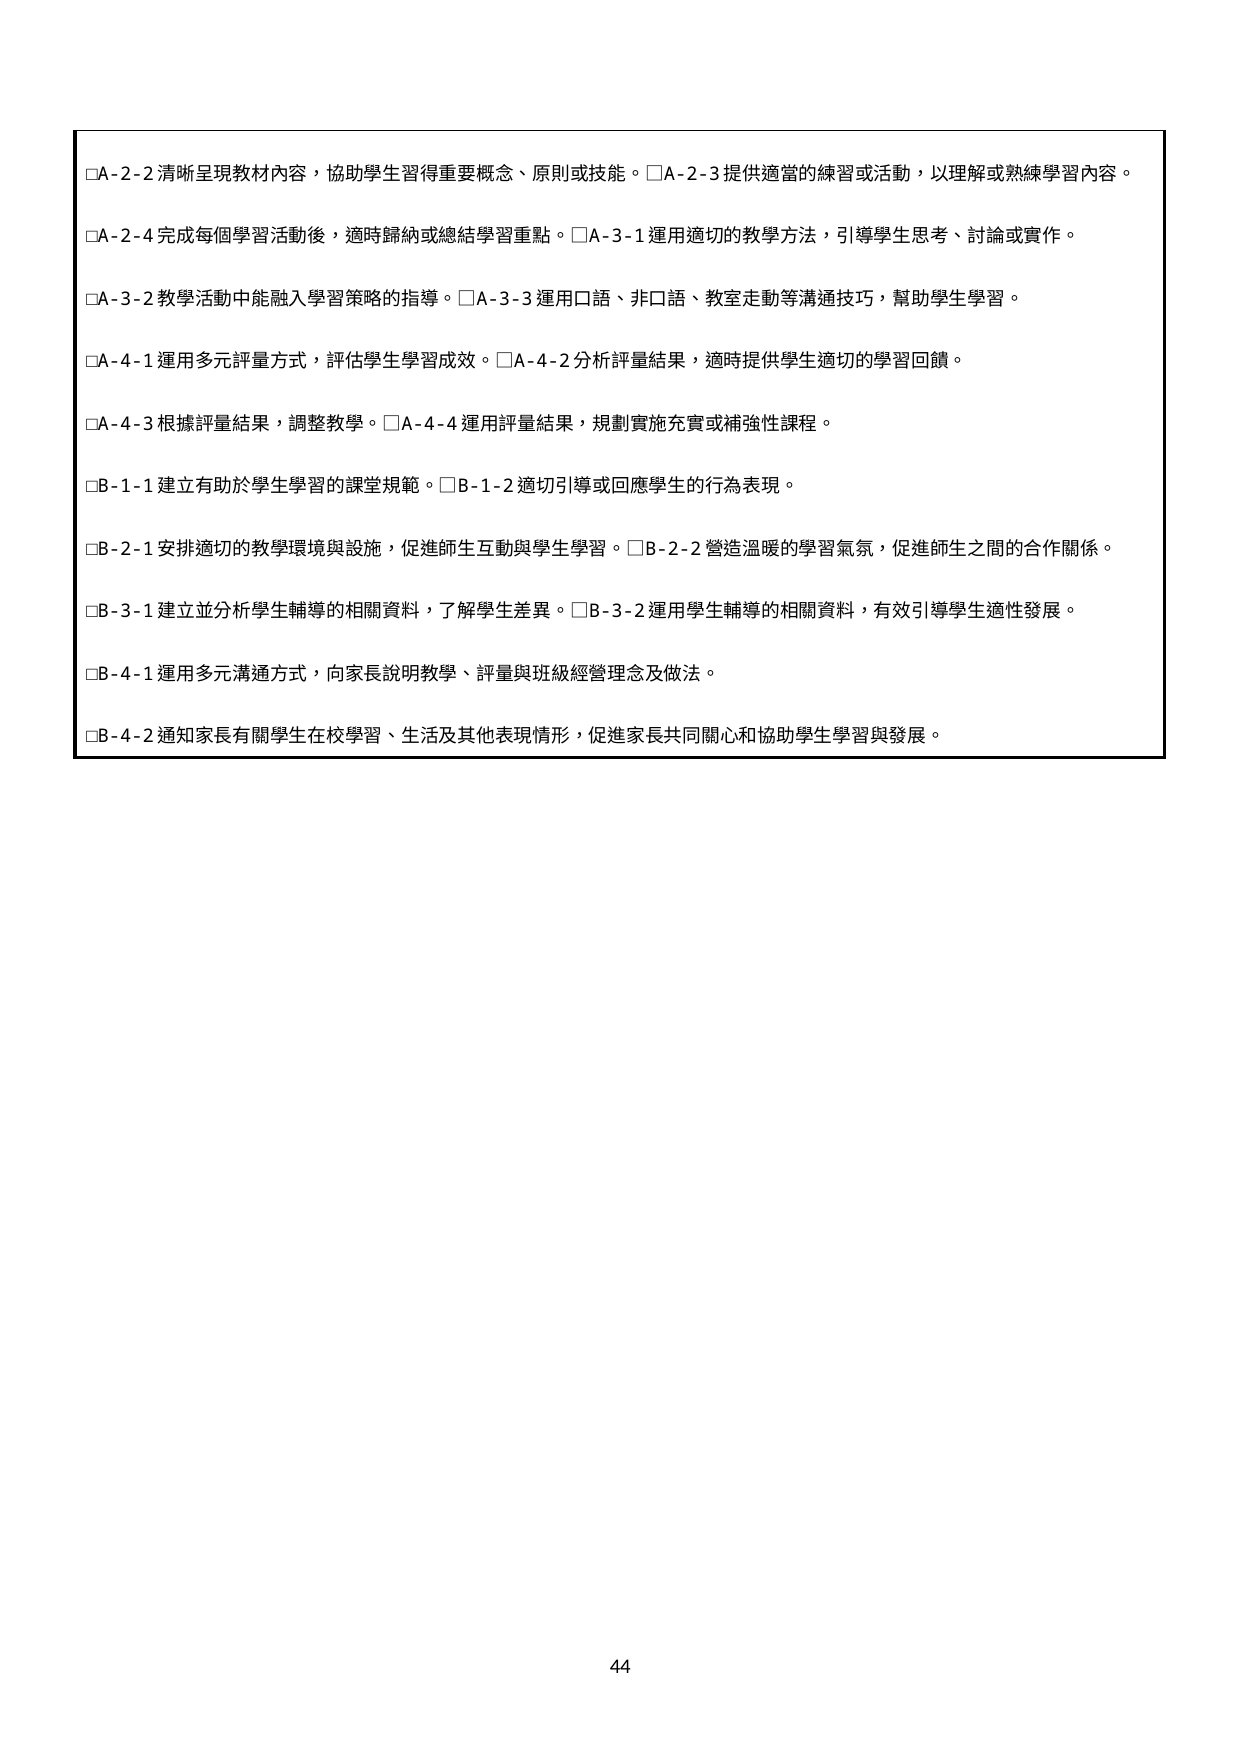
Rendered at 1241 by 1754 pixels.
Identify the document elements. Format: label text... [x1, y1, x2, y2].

table_cell □A-2-2清晰呈現教材內容，協助學生習得重要概念、原則或技能。□A-2-3提供適當的練習或活動，以理解或熟練學習內容。 □A-2-4完成每個學習活動後，適時歸納或總結學習重點。□A-3-1運用適切的教學方法，引導學生思考、討論或實作。 □A-3-2教學活動中能融入學習策略的指導。□A-3-3運用口語、非口語、教室走動等溝通技巧，幫助學生學習。 □A-4-1運用多元評量方式，評估學生學習成效。□A-4-2分析評量結果，適時提供學生適切的學習回饋。 □A-4-3根據評量結果，調整教學。□A-4-4運用評量結果，規劃實施充實或補強性課程。 □B-1-1建立有助於學生學習的課堂規範。□B-1-2適切引導或回應學生的行為表現。 □B-2-1安排適切的教學環境與設施，促進師生互動與學生學習。□B-2-2營造溫暖的學習氣氛，促進師生之間的合作關係。 □B-3-1建立並分析學生輔導的相關資料，了解學生差異。□B-3-2運用學生輔導的相關資料，有效引導學生適性發展。 □B-4-1運用多元溝通方式，向家長說明教學、評量與班級經營理念及做法。 □B-4-2通知家長有關學生在校學習、生活及其他表現情形，促進家長共同關心和協助學生學習與發展。 [77, 131, 1163, 756]
